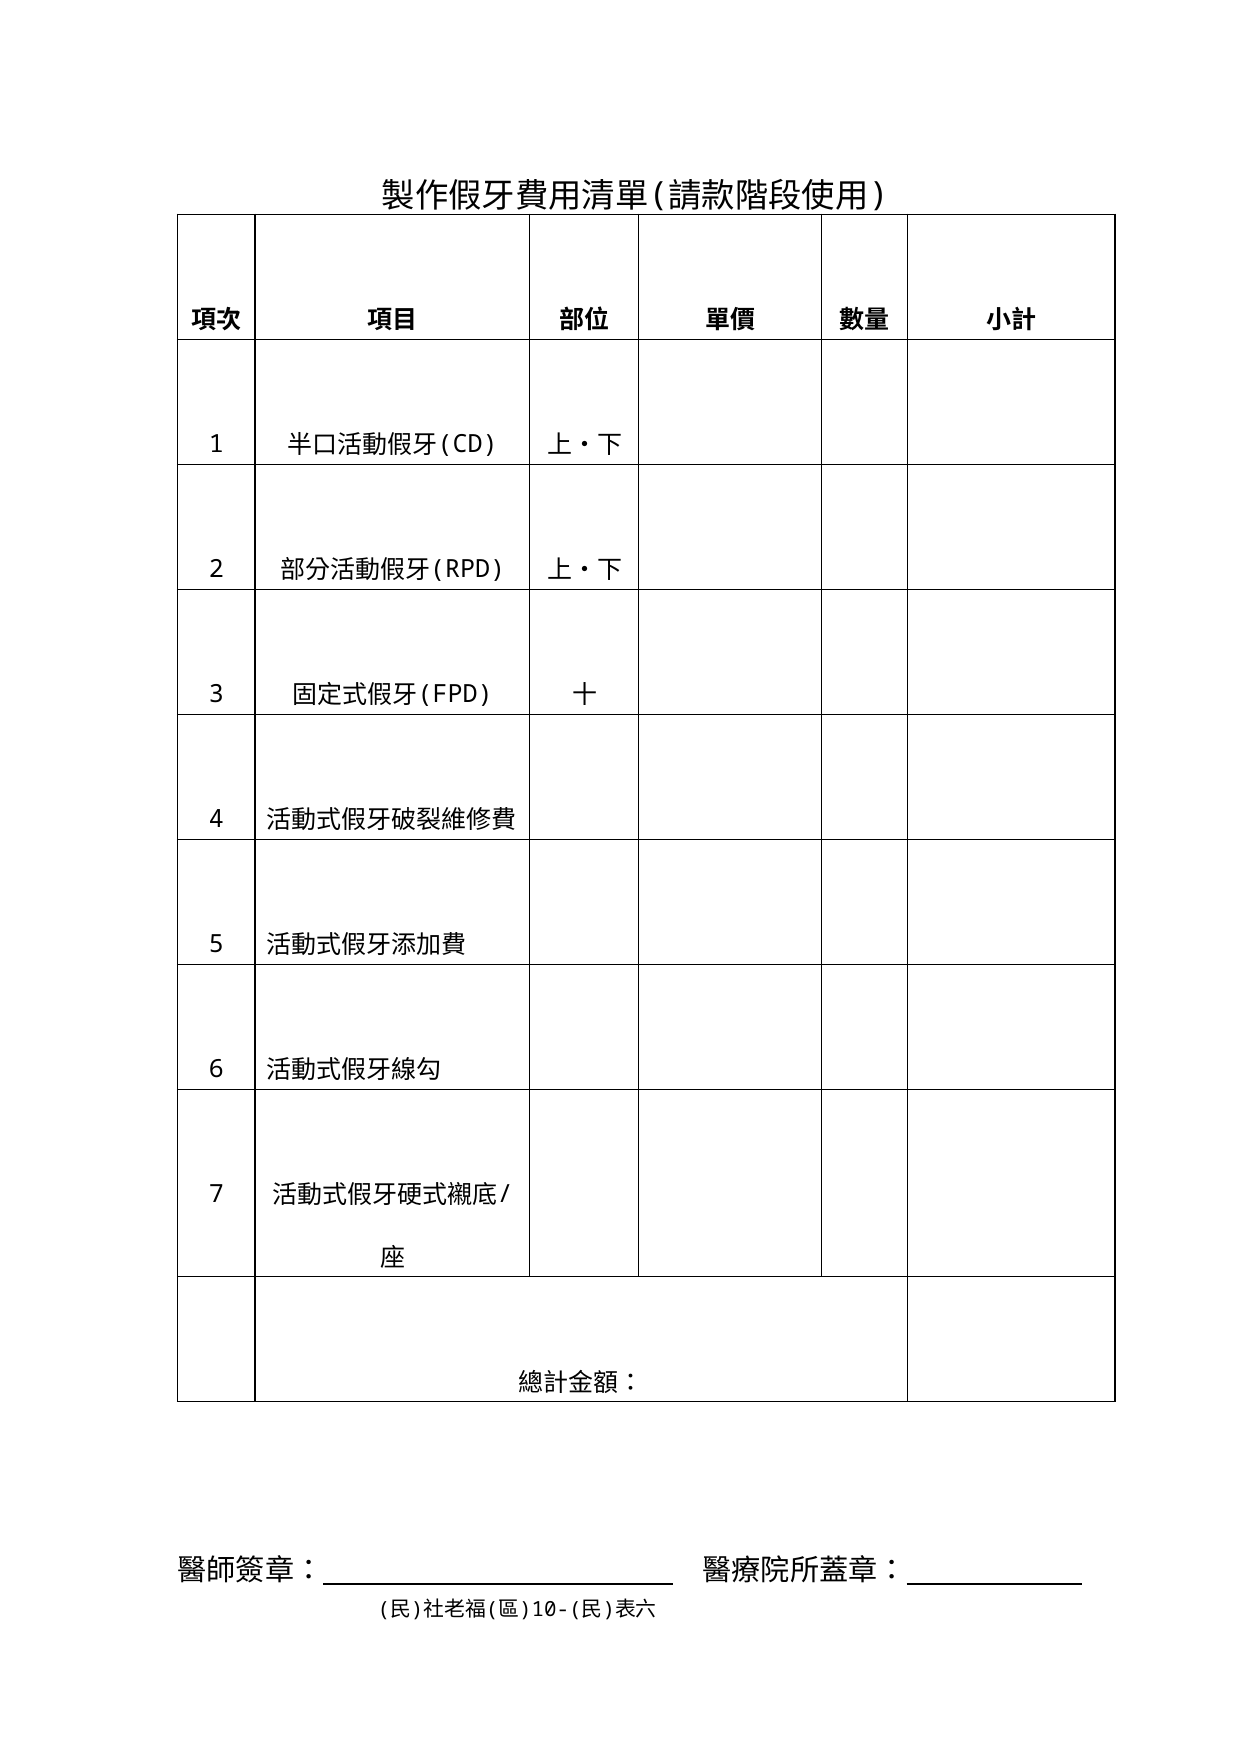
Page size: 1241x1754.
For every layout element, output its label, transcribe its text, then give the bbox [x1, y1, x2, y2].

table_cell 上‧下 [530, 340, 638, 463]
table_cell 5 [178, 840, 254, 963]
table_cell 部分活動假牙(RPD) [256, 465, 529, 588]
table_cell [822, 1090, 907, 1276]
table_cell 總計金額： [256, 1277, 907, 1401]
table_cell 十 [530, 590, 638, 713]
table_cell 4 [178, 715, 254, 838]
table_cell [178, 1277, 254, 1401]
table_cell [822, 340, 907, 463]
table_cell [639, 590, 821, 713]
table_cell 7 [178, 1090, 254, 1276]
table_cell [908, 965, 1114, 1088]
table_cell 活動式假牙添加費 [256, 840, 529, 963]
table_header 項目 [256, 215, 529, 338]
table_cell [908, 590, 1114, 713]
text 製作假牙費用清單(請款階段使用) [177, 151, 1092, 213]
table_cell [908, 715, 1114, 838]
table_header 數量 [822, 215, 907, 338]
table_cell 上‧下 [530, 465, 638, 588]
table_cell [530, 715, 638, 838]
table_cell [908, 1277, 1114, 1401]
table_header 部位 [530, 215, 638, 338]
table_cell [822, 965, 907, 1088]
table_cell 1 [178, 340, 254, 463]
table_cell [822, 840, 907, 963]
table_cell 活動式假牙破裂維修費 [256, 715, 529, 838]
table_cell [530, 1090, 638, 1276]
table_cell [639, 840, 821, 963]
text 醫師簽章： 醫療院所蓋章： [177, 1526, 1092, 1588]
table_cell 固定式假牙(FPD) [256, 590, 529, 713]
table_cell 6 [178, 965, 254, 1088]
table_cell 活動式假牙硬式襯底/座 [256, 1090, 529, 1276]
table_cell [822, 715, 907, 838]
table_cell [639, 715, 821, 838]
table_cell 活動式假牙線勾 [256, 965, 529, 1088]
table_header 小計 [908, 215, 1114, 338]
table_cell [530, 840, 638, 963]
table_cell [639, 340, 821, 463]
table_cell [908, 340, 1114, 463]
table_cell [639, 1090, 821, 1276]
table_cell [822, 465, 907, 588]
table_cell [908, 1090, 1114, 1276]
table_cell [639, 965, 821, 1088]
table_cell [908, 840, 1114, 963]
table_header 單價 [639, 215, 821, 338]
table_cell [822, 590, 907, 713]
table_header 項次 [178, 215, 254, 338]
table_cell [639, 465, 821, 588]
table_cell [530, 965, 638, 1088]
table_cell 半口活動假牙(CD) [256, 340, 529, 463]
table_cell 3 [178, 590, 254, 713]
table_cell 2 [178, 465, 254, 588]
table_cell [908, 465, 1114, 588]
